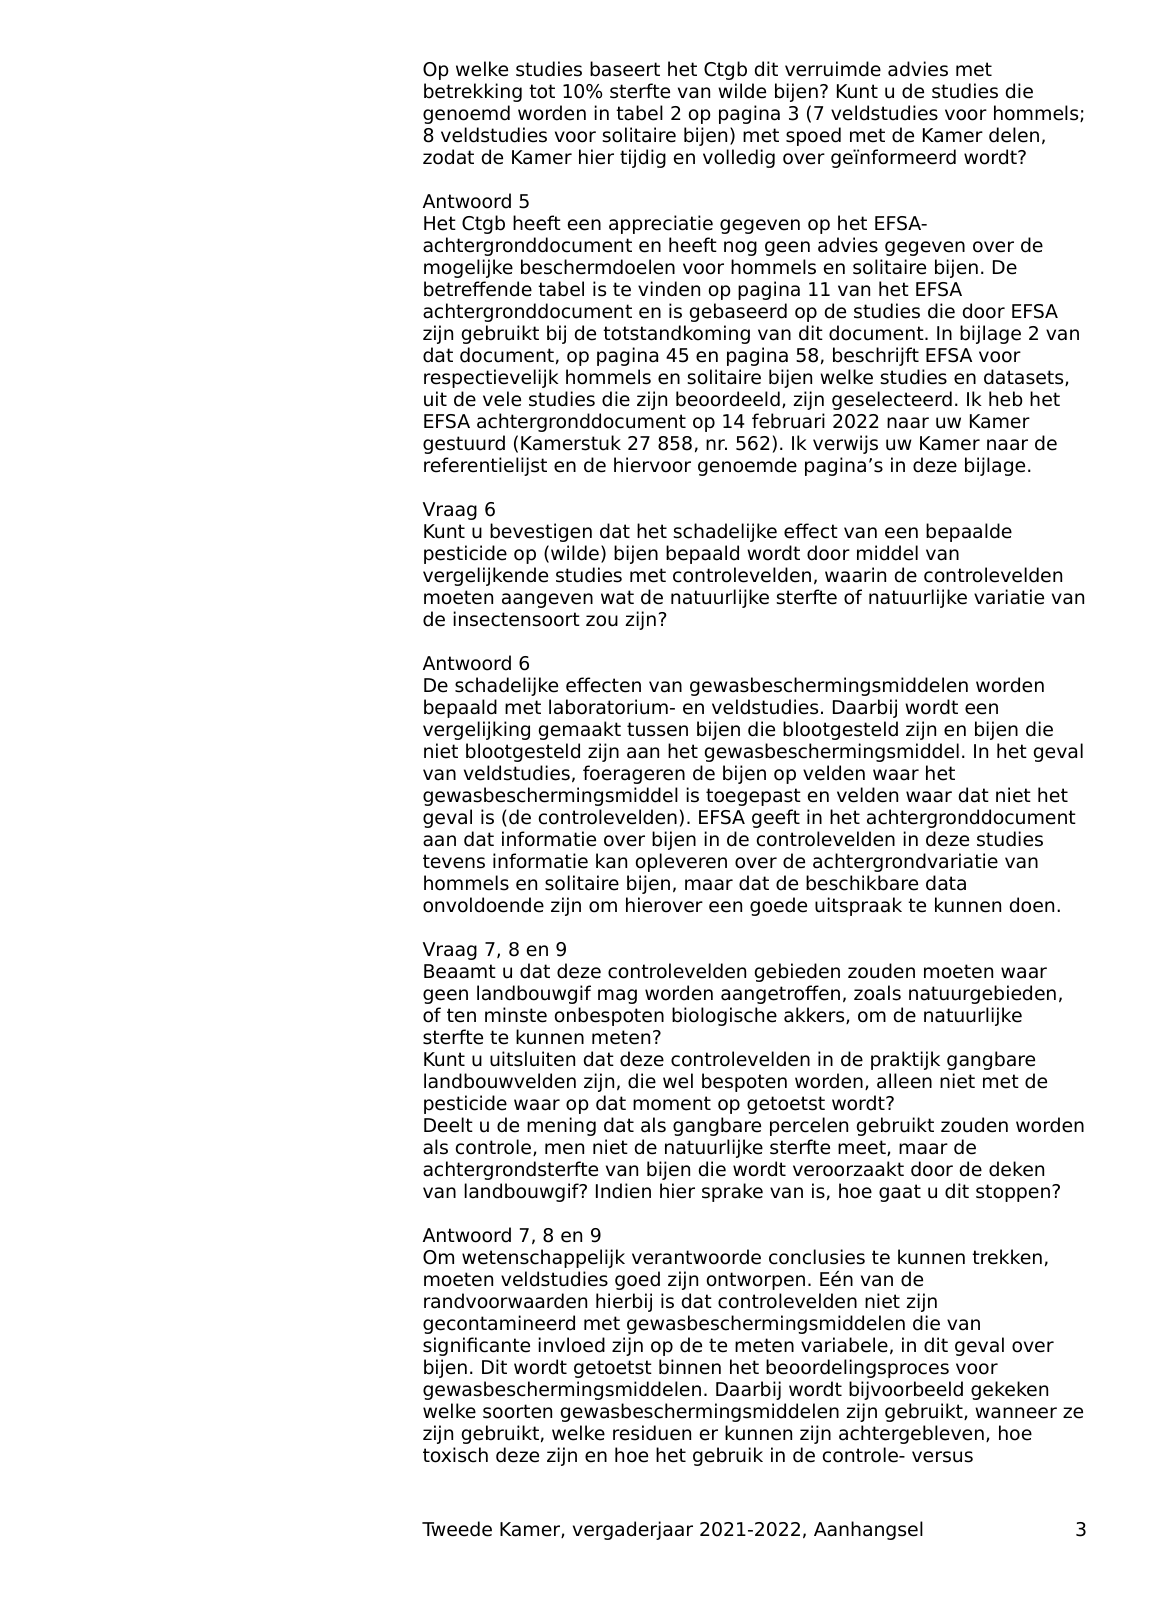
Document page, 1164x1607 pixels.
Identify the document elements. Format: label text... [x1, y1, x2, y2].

text De schadelijke effecten van gewasbeschermingsmiddelen worden bepaald met laboratorium- en veldstudies. Daarbij wordt een vergelijking gemaakt tussen bijen die blootgesteld zijn en bijen die niet blootgesteld zijn aan het gewasbeschermingsmiddel. In het geval van veldstudies, foerageren de bijen op velden waar het gewasbeschermingsmiddel is toegepast en velden waar dat niet het geval is (de controlevelden). EFSA geeft in het achtergronddocument aan dat informatie over bijen in de controlevelden in deze studies tevens informatie kan opleveren over de achtergrondvariatie van hommels en solitaire bijen, maar dat de beschikbare data onvoldoende zijn om hierover een goede uitspraak te kunnen doen. [422, 675, 1087, 917]
text Deelt u de mening dat als gangbare percelen gebruikt zouden worden als controle, men niet de natuurlijke sterfte meet, maar de achtergrondsterfte van bijen die wordt veroorzaakt door de deken van landbouwgif? Indien hier sprake van is, hoe gaat u dit stoppen? [422, 1115, 1087, 1203]
text Antwoord 6 [422, 653, 1087, 675]
text Kunt u uitsluiten dat deze controlevelden in de praktijk gangbare landbouwvelden zijn, die wel bespoten worden, alleen niet met de pesticide waar op dat moment op getoetst wordt? [422, 1049, 1087, 1115]
text Het Ctgb heeft een appreciatie gegeven op het EFSA-achtergronddocument en heeft nog geen advies gegeven over de mogelijke beschermdoelen voor hommels en solitaire bijen. De betreffende tabel is te vinden op pagina 11 van het EFSA achtergronddocument en is gebaseerd op de studies die door EFSA zijn gebruikt bij de totstandkoming van dit document. In bijlage 2 van dat document, op pagina 45 en pagina 58, beschrijft EFSA voor respectievelijk hommels en solitaire bijen welke studies en datasets, uit de vele studies die zijn beoordeeld, zijn geselecteerd. Ik heb het EFSA achtergronddocument op 14 februari 2022 naar uw Kamer gestuurd (Kamerstuk 27 858, nr. 562). Ik verwijs uw Kamer naar de referentielijst en de hiervoor genoemde pagina’s in deze bijlage. [422, 213, 1087, 477]
text Op welke studies baseert het Ctgb dit verruimde advies met betrekking tot 10% sterfte van wilde bijen? Kunt u de studies die genoemd worden in tabel 2 op pagina 3 (7 veldstudies voor hommels; 8 veldstudies voor solitaire bijen) met spoed met de Kamer delen, zodat de Kamer hier tijdig en volledig over geïnformeerd wordt? [422, 59, 1087, 169]
text Kunt u bevestigen dat het schadelijke effect van een bepaalde pesticide op (wilde) bijen bepaald wordt door middel van vergelijkende studies met controlevelden, waarin de controlevelden moeten aangeven wat de natuurlijke sterfte of natuurlijke variatie van de insectensoort zou zijn? [422, 521, 1087, 631]
text Vraag 7, 8 en 9 [422, 939, 1087, 961]
text Antwoord 5 [422, 191, 1087, 213]
text Om wetenschappelijk verantwoorde conclusies te kunnen trekken, moeten veldstudies goed zijn ontworpen. Eén van de randvoorwaarden hierbij is dat controlevelden niet zijn gecontamineerd met gewasbeschermingsmiddelen die van significante invloed zijn op de te meten variabele, in dit geval over bijen. Dit wordt getoetst binnen het beoordelingsproces voor gewasbeschermingsmiddelen. Daarbij wordt bijvoorbeeld gekeken welke soorten gewasbeschermingsmiddelen zijn gebruikt, wanneer ze zijn gebruikt, welke residuen er kunnen zijn achtergebleven, hoe toxisch deze zijn en hoe het gebruik in de controle- versus [422, 1247, 1087, 1467]
text Vraag 6 [422, 499, 1087, 521]
text Beaamt u dat deze controlevelden gebieden zouden moeten waar geen landbouwgif mag worden aangetroffen, zoals natuurgebieden, of ten minste onbespoten biologische akkers, om de natuurlijke sterfte te kunnen meten? [422, 961, 1087, 1049]
text Antwoord 7, 8 en 9 [422, 1225, 1087, 1247]
